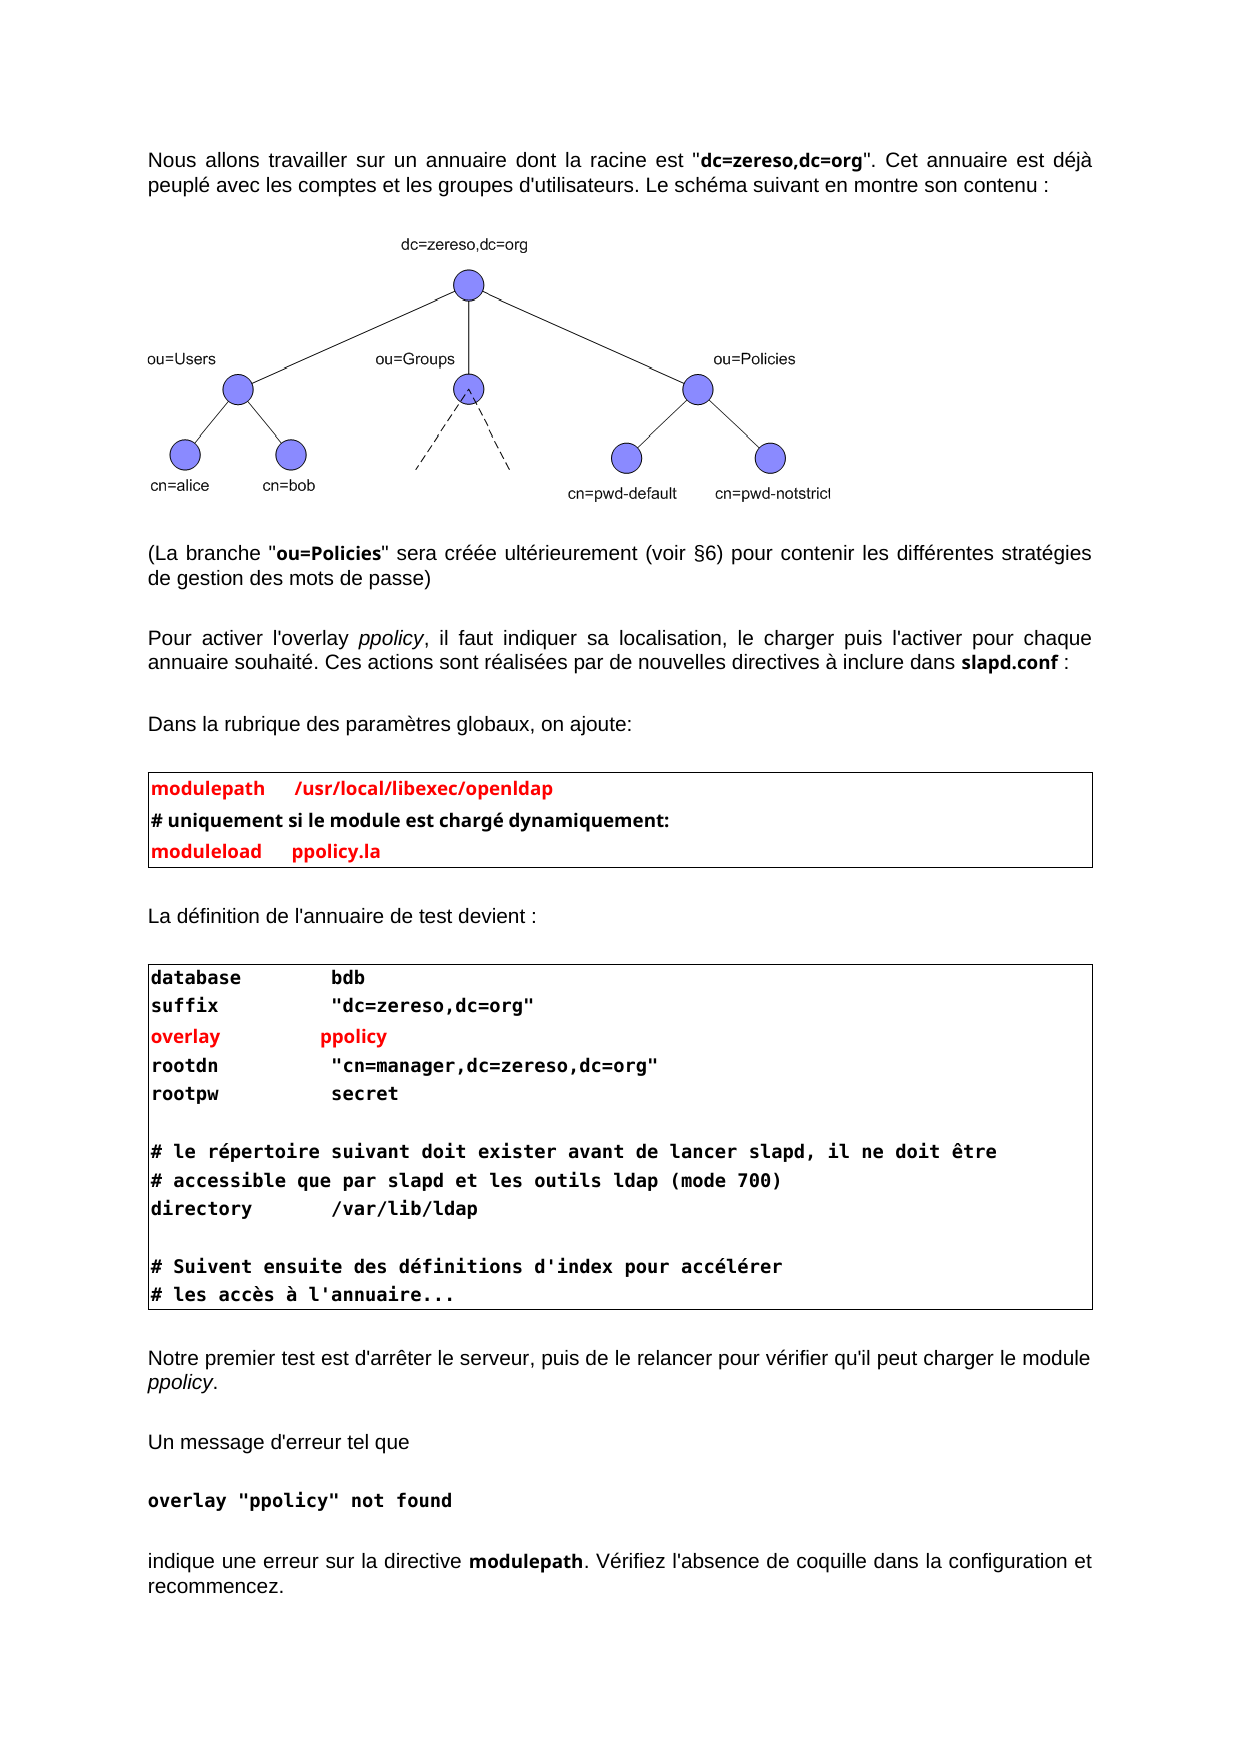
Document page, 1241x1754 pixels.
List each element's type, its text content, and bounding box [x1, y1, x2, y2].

text La définition de l'annuaire de test devient : [148, 904, 1092, 928]
text indique une erreur sur la directive modulepath. Vérifiez l'absence de coquille dans la configuration et recommencez. [148, 1549, 1092, 1598]
text # le répertoire suivant doit exister avant de lancer slapd, il ne doit être [149, 1138, 1092, 1163]
text overlay "ppolicy" not found [148, 1490, 1092, 1512]
text Un message d'erreur tel que [148, 1430, 1092, 1454]
text (La branche "ou=Policies" sera créée ultérieurement (voir §6) pour contenir les différentes stratégies de gestion des mots de passe) [148, 540, 1092, 589]
text database bdb [149, 965, 1092, 989]
text # uniquement si le module est chargé dynamiquement: [149, 804, 1092, 832]
text moduleload ppolicy.la [149, 836, 1092, 867]
text # les accès à l'annuaire... [149, 1281, 1092, 1309]
picture [147, 233, 831, 504]
text Nous allons travailler sur un annuaire dont la racine est "dc=zereso,dc=org". Cet annuaire est déjà peuplé avec les comptes et les groupes d'utilisateurs. Le schéma suivant en montre son contenu : [148, 148, 1092, 197]
text # Suivent ensuite des définitions d'index pour accélérer [149, 1253, 1092, 1278]
text # accessible que par slapd et les outils ldap (mode 700) [149, 1167, 1092, 1192]
text Pour activer l'overlay ppolicy, il faut indiquer sa localisation, le charger puis l'activer pour chaque annuaire souhaité. Ces actions sont réalisées par de nouvelles directives à inclure dans slapd.conf : [148, 626, 1092, 675]
text rootpw secret [149, 1080, 1092, 1105]
text Notre premier test est d'arrêter le serveur, puis de le relancer pour vérifier qu'il peut charger le module ppolicy. [148, 1346, 1092, 1393]
text rootdn "cn=manager,dc=zereso,dc=org" [149, 1052, 1092, 1077]
text directory /var/lib/ldap [149, 1195, 1092, 1220]
text suffix "dc=zereso,dc=org" [149, 992, 1092, 1017]
text Dans la rubrique des paramètres globaux, on ajoute: [148, 712, 1092, 736]
text overlay ppolicy [149, 1020, 1092, 1049]
text modulepath /usr/local/libexec/openldap [149, 773, 1092, 801]
